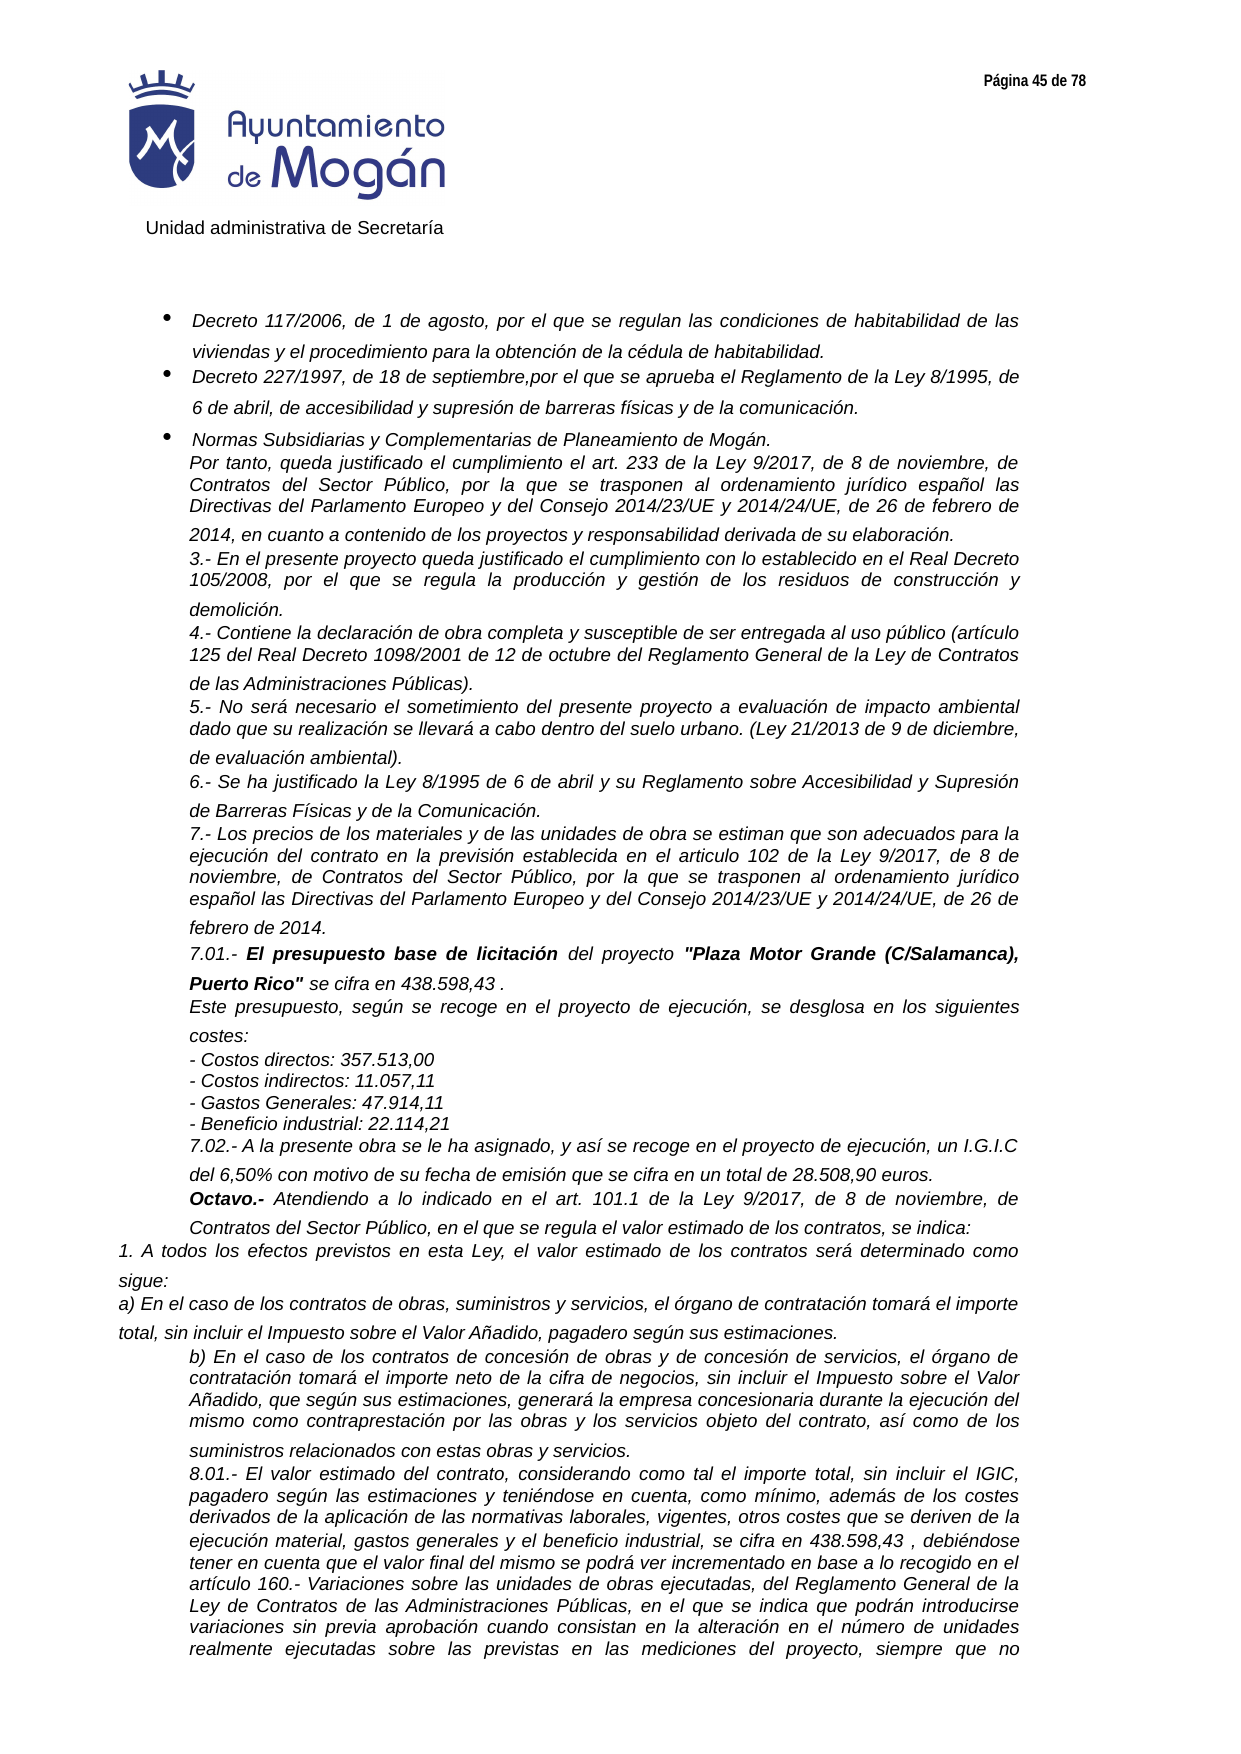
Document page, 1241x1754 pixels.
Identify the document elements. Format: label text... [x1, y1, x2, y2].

text Octavo.- Atendiendo a lo indicado en el art. 101.1 de la Ley 9/2017, de 8 de noviembre, de Contratos del Sector Público, en el que se regula el valor estimado de los contratos, se indica: [189, 1187, 1022, 1240]
text b) En el caso de los contratos de concesión de obras y de concesión de servicios, el órgano de contratación tomará el importe neto de la cifra de negocios, sin incluir el Impuesto sobre el Valor Añadido, que según sus estimaciones, generará la empresa concesionaria durante la ejecución del mismo como contraprestación por las obras y los servicios objeto del contrato, así como de los suministros relacionados con estas obras y servicios. [189, 1346, 1022, 1463]
text a) En el caso de los contratos de obras, suministros y servicios, el órgano de contratación tomará el importe total, sin incluir el Impuesto sobre el Valor Añadido, pagadero según sus estimaciones. [118, 1293, 1022, 1346]
text Por tanto, queda justificado el cumplimiento el art. 233 de la Ley 9/2017, de 8 de noviembre, de Contratos del Sector Público, por la que se trasponen al ordenamiento jurídico español las Directivas del Parlamento Europeo y del Consejo 2014/23/UE y 2014/24/UE, de 26 de febrero de 2014, en cuanto a contenido de los proyectos y responsabilidad derivada de su elaboración. [189, 452, 1022, 548]
list Decreto 117/2006, de 1 de agosto, por el que se regulan las condiciones de habitabilidad de las viviendas y el procedimiento para la obtención de la cédula de habitabilidad. [162, 309, 1022, 365]
text 7.- Los precios de los materiales y de las unidades de obra se estiman que son adecuados para la ejecución del contrato en la previsión establecida en el articulo 102 de la Ley 9/2017, de 8 de noviembre, de Contratos del Sector Público, por la que se trasponen al ordenamiento jurídico español las Directivas del Parlamento Europeo y del Consejo 2014/23/UE y 2014/24/UE, de 26 de febrero de 2014. [189, 823, 1022, 941]
text - Gastos Generales: 47.914,11 [189, 1092, 1022, 1113]
text - Beneficio industrial: 22.114,21 [189, 1113, 1022, 1135]
text 7.01.- El presupuesto base de licitación del proyecto "Plaza Motor Grande (C/Salamanca), Puerto Rico" se cifra en 438.598,43 . [189, 941, 1022, 996]
list Decreto 227/1997, de 18 de septiembre,por el que se aprueba el Reglamento de la Ley 8/1995, de 6 de abril, de accesibilidad y supresión de barreras físicas y de la comunicación. [162, 365, 1022, 421]
text 5.- No será necesario el sometimiento del presente proyecto a evaluación de impacto ambiental dado que su realización se llevará a cabo dentro del suelo urbano. (Ley 21/2013 de 9 de diciembre, de evaluación ambiental). [189, 696, 1022, 771]
text 8.01.- El valor estimado del contrato, considerando como tal el importe total, sin incluir el IGIC, pagadero según las estimaciones y teniéndose en cuenta, como mínimo, además de los costes derivados de la aplicación de las normativas laborales, vigentes, otros costes que se deriven de la ejecución material, gastos generales y el beneficio industrial, se cifra en 438.598,43 , debiéndose tener en cuenta que el valor final del mismo se podrá ver incrementado en base a lo recogido en el artículo 160.- Variaciones sobre las unidades de obras ejecutadas, del Reglamento General de la Ley de Contratos de las Administraciones Públicas, en el que se indica que podrán introducirse variaciones sin previa aprobación cuando consistan en la alteración en el número de unidades realmente ejecutadas sobre las previstas en las mediciones del proyecto, siempre que no [189, 1463, 1022, 1659]
text - Costos directos: 357.513,00 [189, 1048, 1022, 1070]
list Normas Subsidiarias y Complementarias de Planeamiento de Mogán. [162, 421, 1022, 452]
text 4.- Contiene la declaración de obra completa y susceptible de ser entregada al uso público (artículo 125 del Real Decreto 1098/2001 de 12 de octubre del Reglamento General de la Ley de Contratos de las Administraciones Públicas). [189, 622, 1022, 696]
picture [128, 70, 445, 206]
text 6.- Se ha justificado la Ley 8/1995 de 6 de abril y su Reglamento sobre Accesibilidad y Supresión de Barreras Físicas y de la Comunicación. [189, 771, 1022, 823]
text 7.02.- A la presente obra se le ha asignado, y así se recoge en el proyecto de ejecución, un I.G.I.C del 6,50% con motivo de su fecha de emisión que se cifra en un total de 28.508,90 euros. [189, 1135, 1022, 1187]
text 3.- En el presente proyecto queda justificado el cumplimiento con lo establecido en el Real Decreto 105/2008, por el que se regula la producción y gestión de los residuos de construcción y demolición. [189, 548, 1022, 622]
text 1. A todos los efectos previstos en esta Ley, el valor estimado de los contratos será determinado como sigue: [118, 1240, 1022, 1293]
text Este presupuesto, según se recoge en el proyecto de ejecución, se desglosa en los siguientes costes: [189, 996, 1022, 1048]
text - Costos indirectos: 11.057,11 [189, 1070, 1022, 1092]
